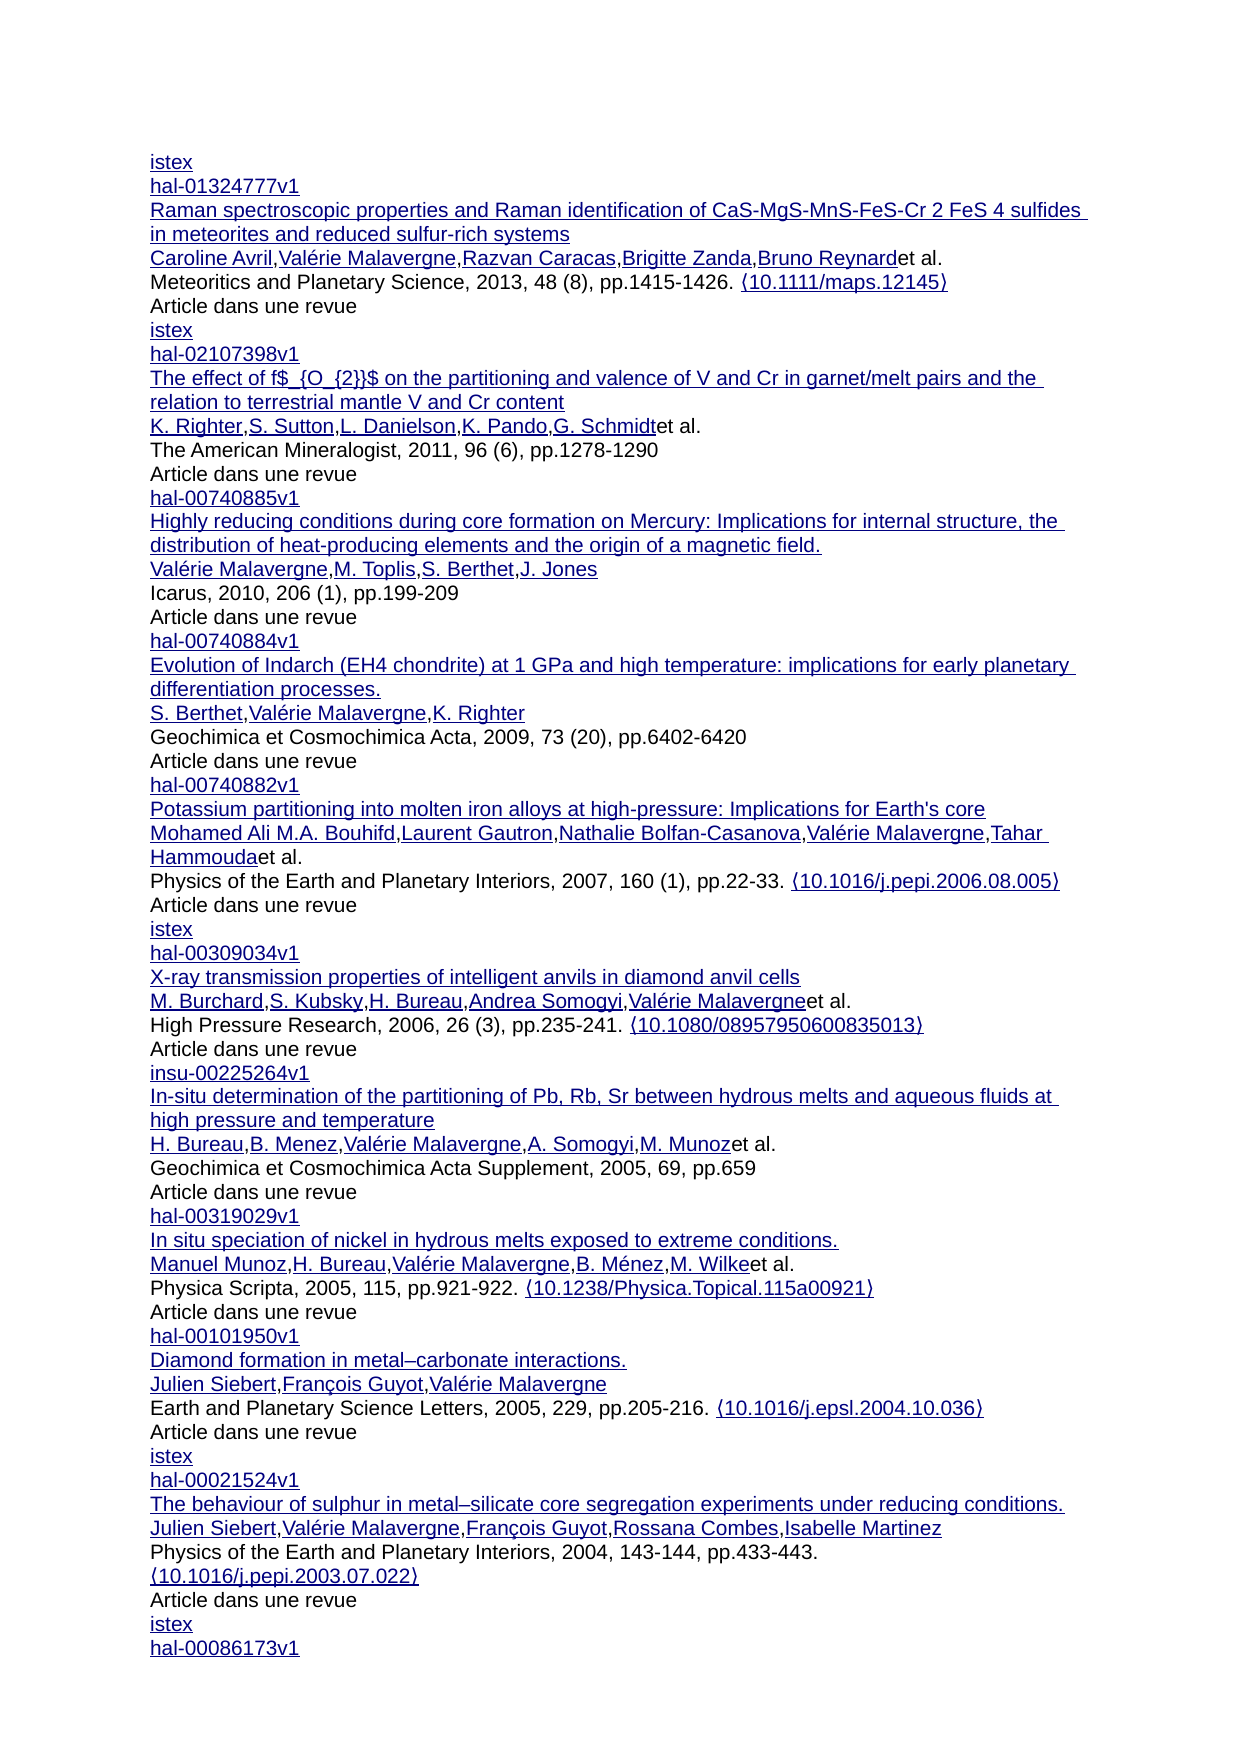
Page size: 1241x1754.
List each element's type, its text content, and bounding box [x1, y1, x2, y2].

table_cell Highly reducing conditions during core formation on Mercury: Implications for internal structure, the distribution of heat-producing elements and the origin of a magnetic field. Valérie Malavergne,M. Toplis,S. Berthet,J. Jones Icarus, 2010, 206 (1), pp.199-209 Article dans une revue hal-00740884v1 [150, 509, 1090, 653]
table_cell Raman spectroscopic properties and Raman identification of CaS-MgS-MnS-FeS-Cr 2 FeS 4 sulfides in meteorites and reduced sulfur-rich systems Caroline Avril,Valérie Malavergne,Razvan Caracas,Brigitte Zanda,Bruno Reynardet al. Meteoritics and Planetary Science, 2013, 48 (8), pp.1415-1426. ⟨10.1111/maps.12145⟩ Article dans une revue istex hal-02107398v1 [150, 198, 1090, 366]
table_cell X-ray transmission properties of intelligent anvils in diamond anvil cells M. Burchard,S. Kubsky,H. Bureau,Andrea Somogyi,Valérie Malavergneet al. High Pressure Research, 2006, 26 (3), pp.235-241. ⟨10.1080/08957950600835013⟩ Article dans une revue insu-00225264v1 [150, 965, 1090, 1084]
table_cell Potassium partitioning into molten iron alloys at high-pressure: Implications for Earth's core Mohamed Ali M.A. Bouhifd,Laurent Gautron,Nathalie Bolfan-Casanova,Valérie Malavergne,Tahar Hammoudaet al. Physics of the Earth and Planetary Interiors, 2007, 160 (1), pp.22-33. ⟨10.1016/j.pepi.2006.08.005⟩ Article dans une revue istex hal-00309034v1 [150, 797, 1090, 964]
table_cell Diamond formation in metal–carbonate interactions. Julien Siebert,François Guyot,Valérie Malavergne Earth and Planetary Science Letters, 2005, 229, pp.205-216. ⟨10.1016/j.epsl.2004.10.036⟩ Article dans une revue istex hal-00021524v1 [150, 1348, 1090, 1492]
table_cell The effect of f$_{O_{2}}$ on the partitioning and valence of V and Cr in garnet/melt pairs and the relation to terrestrial mantle V and Cr content K. Righter,S. Sutton,L. Danielson,K. Pando,G. Schmidtet al. The American Mineralogist, 2011, 96 (6), pp.1278-1290 Article dans une revue hal-00740885v1 [150, 366, 1090, 509]
table_cell istex hal-01324777v1 [150, 150, 1090, 198]
table_cell The behaviour of sulphur in metal–silicate core segregation experiments under reducing conditions. Julien Siebert,Valérie Malavergne,François Guyot,Rossana Combes,Isabelle Martinez Physics of the Earth and Planetary Interiors, 2004, 143-144, pp.433-443. ⟨10.1016/j.pepi.2003.07.022⟩ Article dans une revue istex hal-00086173v1 [150, 1492, 1090, 1659]
table_cell In-situ determination of the partitioning of Pb, Rb, Sr between hydrous melts and aqueous fluids at high pressure and temperature H. Bureau,B. Menez,Valérie Malavergne,A. Somogyi,M. Munozet al. Geochimica et Cosmochimica Acta Supplement, 2005, 69, pp.659 Article dans une revue hal-00319029v1 [150, 1084, 1090, 1228]
table_cell In situ speciation of nickel in hydrous melts exposed to extreme conditions. Manuel Munoz,H. Bureau,Valérie Malavergne,B. Ménez,M. Wilkeet al. Physica Scripta, 2005, 115, pp.921-922. ⟨10.1238/Physica.Topical.115a00921⟩ Article dans une revue hal-00101950v1 [150, 1228, 1090, 1348]
table_cell Evolution of Indarch (EH4 chondrite) at 1 GPa and high temperature: implications for early planetary differentiation processes. S. Berthet,Valérie Malavergne,K. Righter Geochimica et Cosmochimica Acta, 2009, 73 (20), pp.6402-6420 Article dans une revue hal-00740882v1 [150, 653, 1090, 797]
